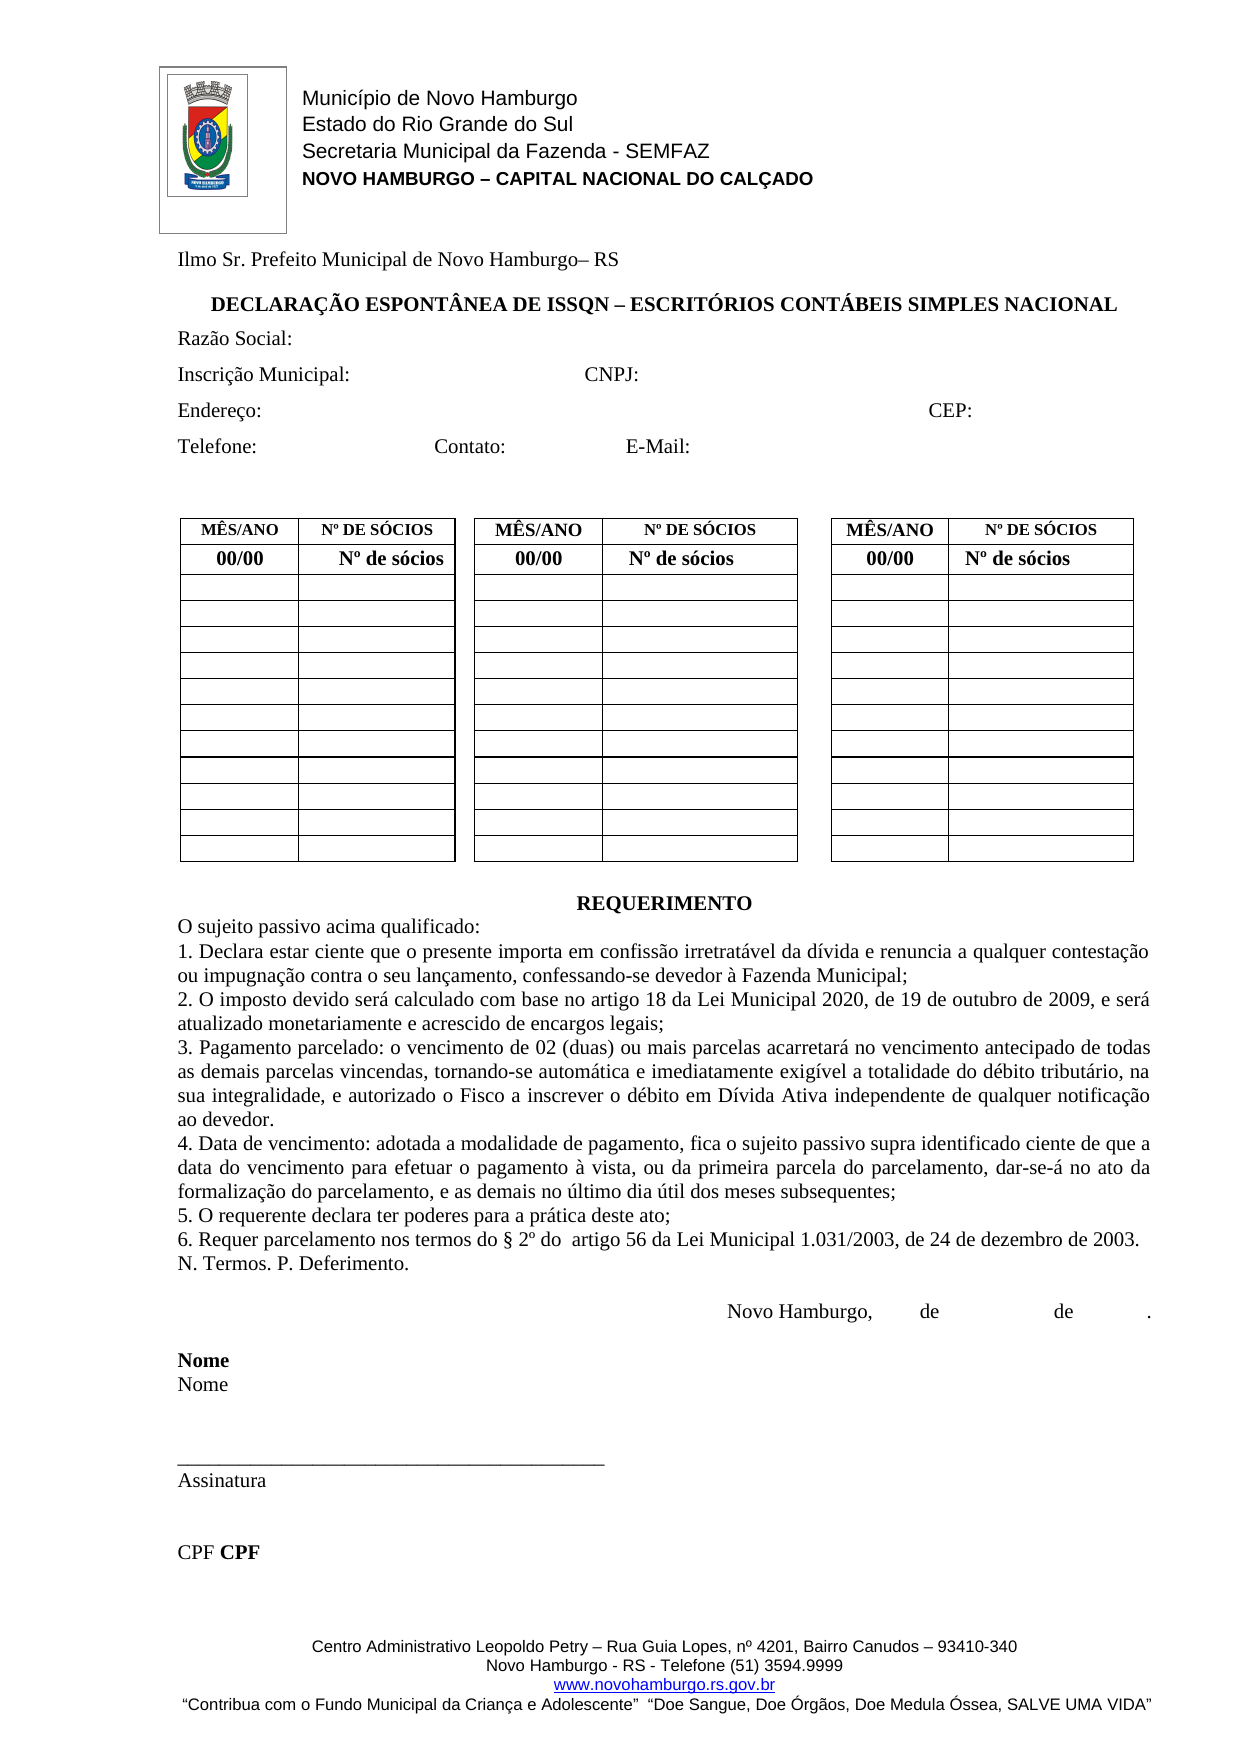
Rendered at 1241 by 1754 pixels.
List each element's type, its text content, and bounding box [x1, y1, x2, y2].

table_cell [798, 835, 831, 861]
text 5. O requerente declara ter poderes para a prática deste ato; [177, 1203, 1152, 1227]
table_cell [456, 678, 474, 704]
text Nome [177, 1348, 1152, 1372]
text 6. Requer parcelamento nos termos do § 2º do artigo 56 da Lei Municipal 1.031/2003, de 24 de dezembro de 2003. [177, 1227, 1152, 1251]
table_cell [603, 705, 797, 730]
text Nome [177, 1372, 1152, 1396]
table_cell [832, 810, 948, 834]
table_cell [949, 627, 1133, 652]
table_cell 00/00 [832, 545, 948, 574]
table_cell [475, 810, 602, 834]
table_cell [181, 627, 298, 652]
table_cell [603, 653, 797, 678]
text 4. Data de vencimento: adotada a modalidade de pagamento, fica o sujeito passivo supra identificado ciente de que a data do vencimento para efetuar o pagamento à vista, ou da primeira parcela do parcelamento, dar-se-á no ato da formalização do parcelamento, e as demais no último dia útil dos meses subsequentes; [177, 1131, 1152, 1203]
text Razão Social: [177, 326, 1152, 350]
table_cell [299, 731, 454, 756]
table_cell [456, 600, 474, 626]
table_cell [181, 784, 298, 808]
table_cell [949, 601, 1133, 626]
table_cell [949, 836, 1133, 861]
table_cell [299, 810, 454, 834]
table_cell [456, 756, 474, 782]
table_cell [603, 575, 797, 600]
table_cell [475, 575, 602, 600]
table_cell [299, 679, 454, 704]
text 2. O imposto devido será calculado com base no artigo 18 da Lei Municipal 2020, de 19 de outubro de 2009, e será atualizado monetariamente e acrescido de encargos legais; [177, 987, 1152, 1035]
table_cell [949, 653, 1133, 678]
table_cell [949, 810, 1133, 834]
table_cell [832, 705, 948, 730]
table_cell [832, 836, 948, 861]
table_cell Nº de sócios [603, 545, 797, 574]
table_cell [798, 783, 831, 808]
table_header MÊS/ANO [832, 519, 948, 544]
table_cell [181, 653, 298, 678]
text 1. Declara estar ciente que o presente importa em confissão irretratável da dívida e renuncia a qualquer contestação ou impugnação contra o seu lançamento, confessando-se devedor à Fazenda Municipal; [177, 938, 1152, 987]
table_cell Nº de sócios [949, 545, 1133, 574]
table_cell [603, 679, 797, 704]
text Telefone: Contato: E-Mail: [177, 434, 1152, 458]
table_cell [181, 575, 298, 600]
table_cell [832, 601, 948, 626]
table_cell [475, 601, 602, 626]
table_header Nº DE SÓCIOS [299, 519, 454, 544]
table_cell [475, 653, 602, 678]
text 3. Pagamento parcelado: o vencimento de 02 (duas) ou mais parcelas acarretará no vencimento antecipado de todas as demais parcelas vincendas, tornando-se automática e imediatamente exigível a totalidade do débito tributário, na sua integralidade, e autorizado o Fisco a inscrever o débito em Dívida Ativa independente de qualquer notificação ao devedor. [177, 1035, 1152, 1131]
table_cell [832, 575, 948, 600]
table_cell [181, 758, 298, 782]
table_cell [475, 679, 602, 704]
table_header [456, 518, 474, 544]
table_cell [949, 705, 1133, 730]
table_cell [475, 784, 602, 808]
table_cell [798, 652, 831, 678]
table_cell [949, 679, 1133, 704]
table_cell 00/00 [181, 545, 298, 574]
table_cell [456, 809, 474, 834]
table_cell [299, 758, 454, 782]
table_cell [798, 704, 831, 730]
table_cell [456, 626, 474, 652]
table_cell [299, 705, 454, 730]
table_cell [832, 653, 948, 678]
table_cell [181, 810, 298, 834]
table_cell [798, 730, 831, 756]
table_cell [832, 627, 948, 652]
table_cell [603, 784, 797, 808]
text DECLARAÇÃO ESPONTÂNEA DE ISSQN – ESCRITÓRIOS CONTÁBEIS SIMPLES NACIONAL [177, 292, 1152, 316]
table_cell [798, 544, 831, 574]
table_cell [475, 836, 602, 861]
text _________________________________________ [177, 1444, 1152, 1468]
table_cell [456, 652, 474, 678]
table_cell [798, 574, 831, 600]
table_cell [456, 574, 474, 600]
text CPF CPF [177, 1540, 1152, 1564]
table_cell [603, 836, 797, 861]
table_cell [181, 679, 298, 704]
table_cell [832, 758, 948, 782]
table_cell [949, 575, 1133, 600]
table_cell [832, 679, 948, 704]
table_cell [603, 810, 797, 834]
table_cell [832, 731, 948, 756]
table_cell [475, 705, 602, 730]
text O sujeito passivo acima qualificado: [177, 914, 1152, 938]
text Inscrição Municipal: CNPJ: [177, 362, 1152, 386]
table_cell [181, 731, 298, 756]
text Ilmo Sr. Prefeito Municipal de Novo Hamburgo– RS [177, 247, 1152, 271]
table_cell [798, 678, 831, 704]
table_header Nº DE SÓCIOS [949, 519, 1133, 544]
table_cell [603, 758, 797, 782]
table_cell [603, 627, 797, 652]
table_cell [949, 784, 1133, 808]
table_cell [798, 600, 831, 626]
table_header [798, 518, 831, 544]
text Novo Hamburgo, de de . [177, 1299, 1152, 1323]
table_cell [299, 601, 454, 626]
text REQUERIMENTO [177, 890, 1152, 914]
table_cell 00/00 [475, 545, 602, 574]
table_cell [299, 836, 454, 861]
table_cell Nº de sócios [299, 545, 454, 574]
table_cell [181, 705, 298, 730]
table_cell [949, 731, 1133, 756]
table_header Nº DE SÓCIOS [603, 519, 797, 544]
table_cell [475, 731, 602, 756]
table_cell [949, 758, 1133, 782]
table_cell [456, 730, 474, 756]
table_cell [181, 836, 298, 861]
text N. Termos. P. Deferimento. [177, 1251, 1152, 1275]
table_cell [798, 809, 831, 834]
table_cell [299, 784, 454, 808]
table_header MÊS/ANO [475, 519, 602, 544]
text Endereço: CEP: [177, 398, 1152, 422]
table_cell [299, 627, 454, 652]
table_cell [798, 756, 831, 782]
table_cell [798, 626, 831, 652]
table_cell [181, 601, 298, 626]
table_cell [456, 835, 474, 861]
table_cell [603, 731, 797, 756]
picture [182, 81, 233, 190]
table_cell [475, 627, 602, 652]
table_cell [299, 653, 454, 678]
table_cell [475, 758, 602, 782]
table_cell [456, 544, 474, 574]
table_cell [456, 783, 474, 808]
table_header MÊS/ANO [181, 519, 298, 544]
table_cell [603, 601, 797, 626]
table_cell [456, 704, 474, 730]
table_cell [299, 575, 454, 600]
table_cell [832, 784, 948, 808]
text Assinatura [177, 1468, 1152, 1492]
